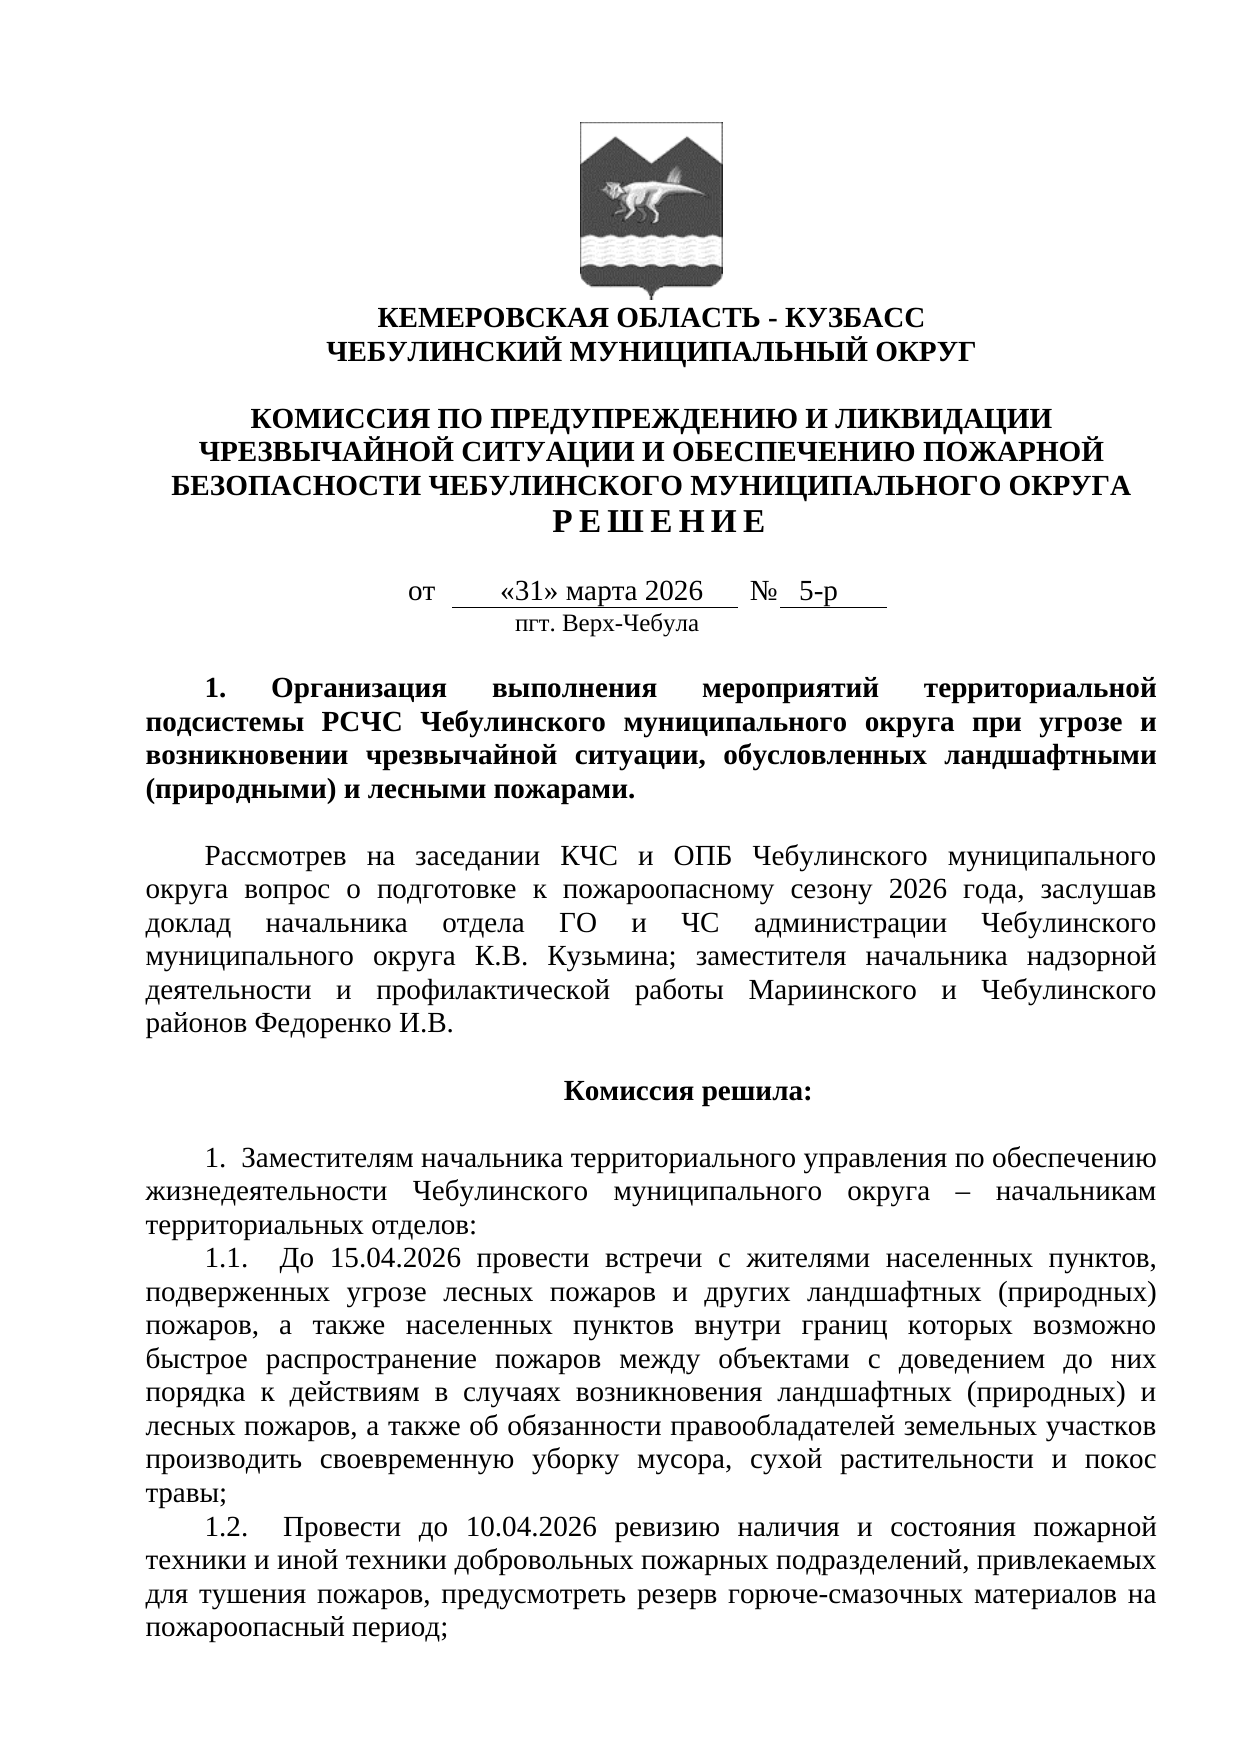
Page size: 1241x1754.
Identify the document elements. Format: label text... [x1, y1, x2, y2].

table_header от [382, 540, 452, 607]
text пгт. Верх-Чебула [145, 608, 1157, 637]
table_header «31» марта 2026 [452, 540, 738, 607]
text Рассмотрев на заседании КЧС и ОПБ Чебулинского муниципального округа вопрос о подготовке к пожароопасному сезону 2026 года, заслушав доклад начальника отдела ГО и ЧС администрации Чебулинского муниципального округа К.В. Кузьмина; заместителя начальника надзорной деятельности и профилактической работы Мариинского и Чебулинского районов Федоренко И.В. [145, 838, 1157, 1039]
subtitle КОМИССИЯ ПО ПРЕДУПРЕЖДЕНИЮ И ЛИКВИДАЦИИ ЧРЕЗВЫЧАЙНОЙ СИТУАЦИИ И ОБЕСПЕЧЕНИЮ ПОЖАРНОЙ БЕЗОПАСНОСТИ ЧЕБУЛИНСКОГО МУНИЦИПАЛЬНОГО ОКРУГА [145, 401, 1157, 501]
text 1. Заместителям начальника территориального управления по обеспечению жизнедеятельности Чебулинского муниципального округа – начальникам территориальных отделов: [145, 1140, 1157, 1240]
subtitle ЧЕБУЛИНСКИЙ МУНИЦИПАЛЬНЫЙ ОКРУГ [145, 334, 1157, 367]
text 1. Организация выполнения мероприятий территориальной подсистемы РСЧС Чебулинского муниципального округа при угрозе и возникновении чрезвычайной ситуации, обусловленных ландшафтными (природными) и лесными пожарами. [145, 670, 1157, 804]
table_header № [738, 540, 780, 607]
text РЕШЕНИЕ [145, 501, 1157, 540]
text Комиссия решила: [145, 1073, 1157, 1106]
table_header 5-р [780, 540, 887, 607]
text КЕМЕРОВСКАЯ ОБЛАСТЬ - КУЗБАСС [145, 300, 1157, 334]
text 1.1. До 15.04.2026 провести встречи с жителями населенных пунктов, подверженных угрозе лесных пожаров и других ландшафтных (природных) пожаров, а также населенных пунктов внутри границ которых возможно быстрое распространение пожаров между объектами с доведением до них порядка к действиям в случаях возникновения ландшафтных (природных) и лесных пожаров, а также об обязанности правообладателей земельных участков производить своевременную уборку мусора, сухой растительности и покос травы; [145, 1240, 1157, 1509]
text 1.2. Провести до 10.04.2026 ревизию наличия и состояния пожарной техники и иной техники добровольных пожарных подразделений, привлекаемых для тушения пожаров, предусмотреть резерв горюче-смазочных материалов на пожароопасный период; [145, 1509, 1157, 1643]
picture [580, 122, 723, 300]
